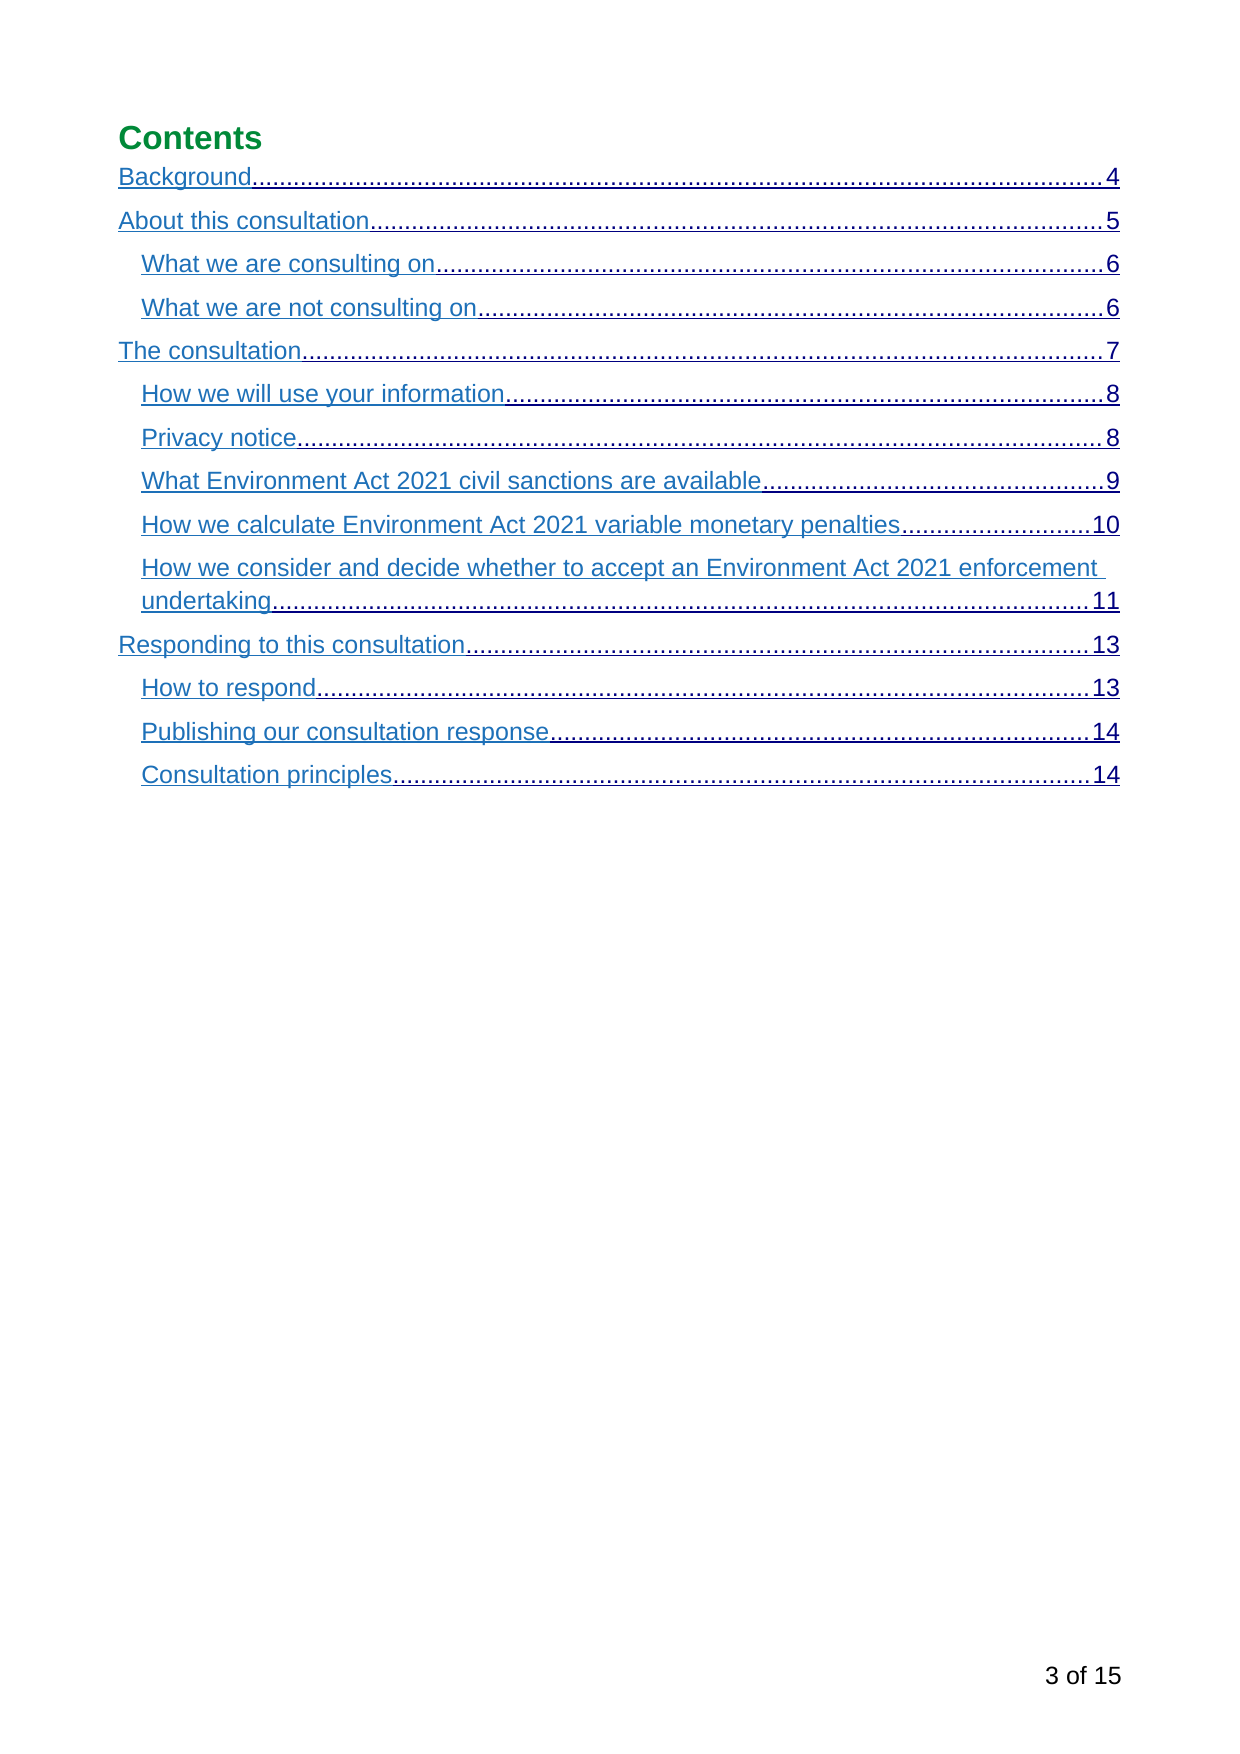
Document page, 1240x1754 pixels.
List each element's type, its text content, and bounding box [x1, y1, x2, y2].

text Privacy notice 8 [141, 423, 1121, 452]
text How we will use your information 8 [141, 379, 1121, 408]
text About this consultation 5 [118, 206, 1121, 234]
text The consultation 7 [118, 336, 1121, 365]
text What we are not consulting on 6 [141, 293, 1121, 321]
text Responding to this consultation 13 [118, 630, 1121, 658]
text Background 4 [118, 162, 1121, 191]
text How to respond 13 [141, 673, 1121, 702]
text Consultation principles 14 [141, 760, 1121, 789]
text How we consider and decide whether to accept an Environment Act 2021 enforcement undertaking 11 [141, 553, 1121, 615]
subtitle Contents [118, 118, 1121, 157]
text How we calculate Environment Act 2021 variable monetary penalties 10 [141, 510, 1121, 538]
text What we are consulting on 6 [141, 249, 1121, 278]
text Publishing our consultation response 14 [141, 717, 1121, 745]
text What Environment Act 2021 civil sanctions are available 9 [141, 466, 1121, 495]
